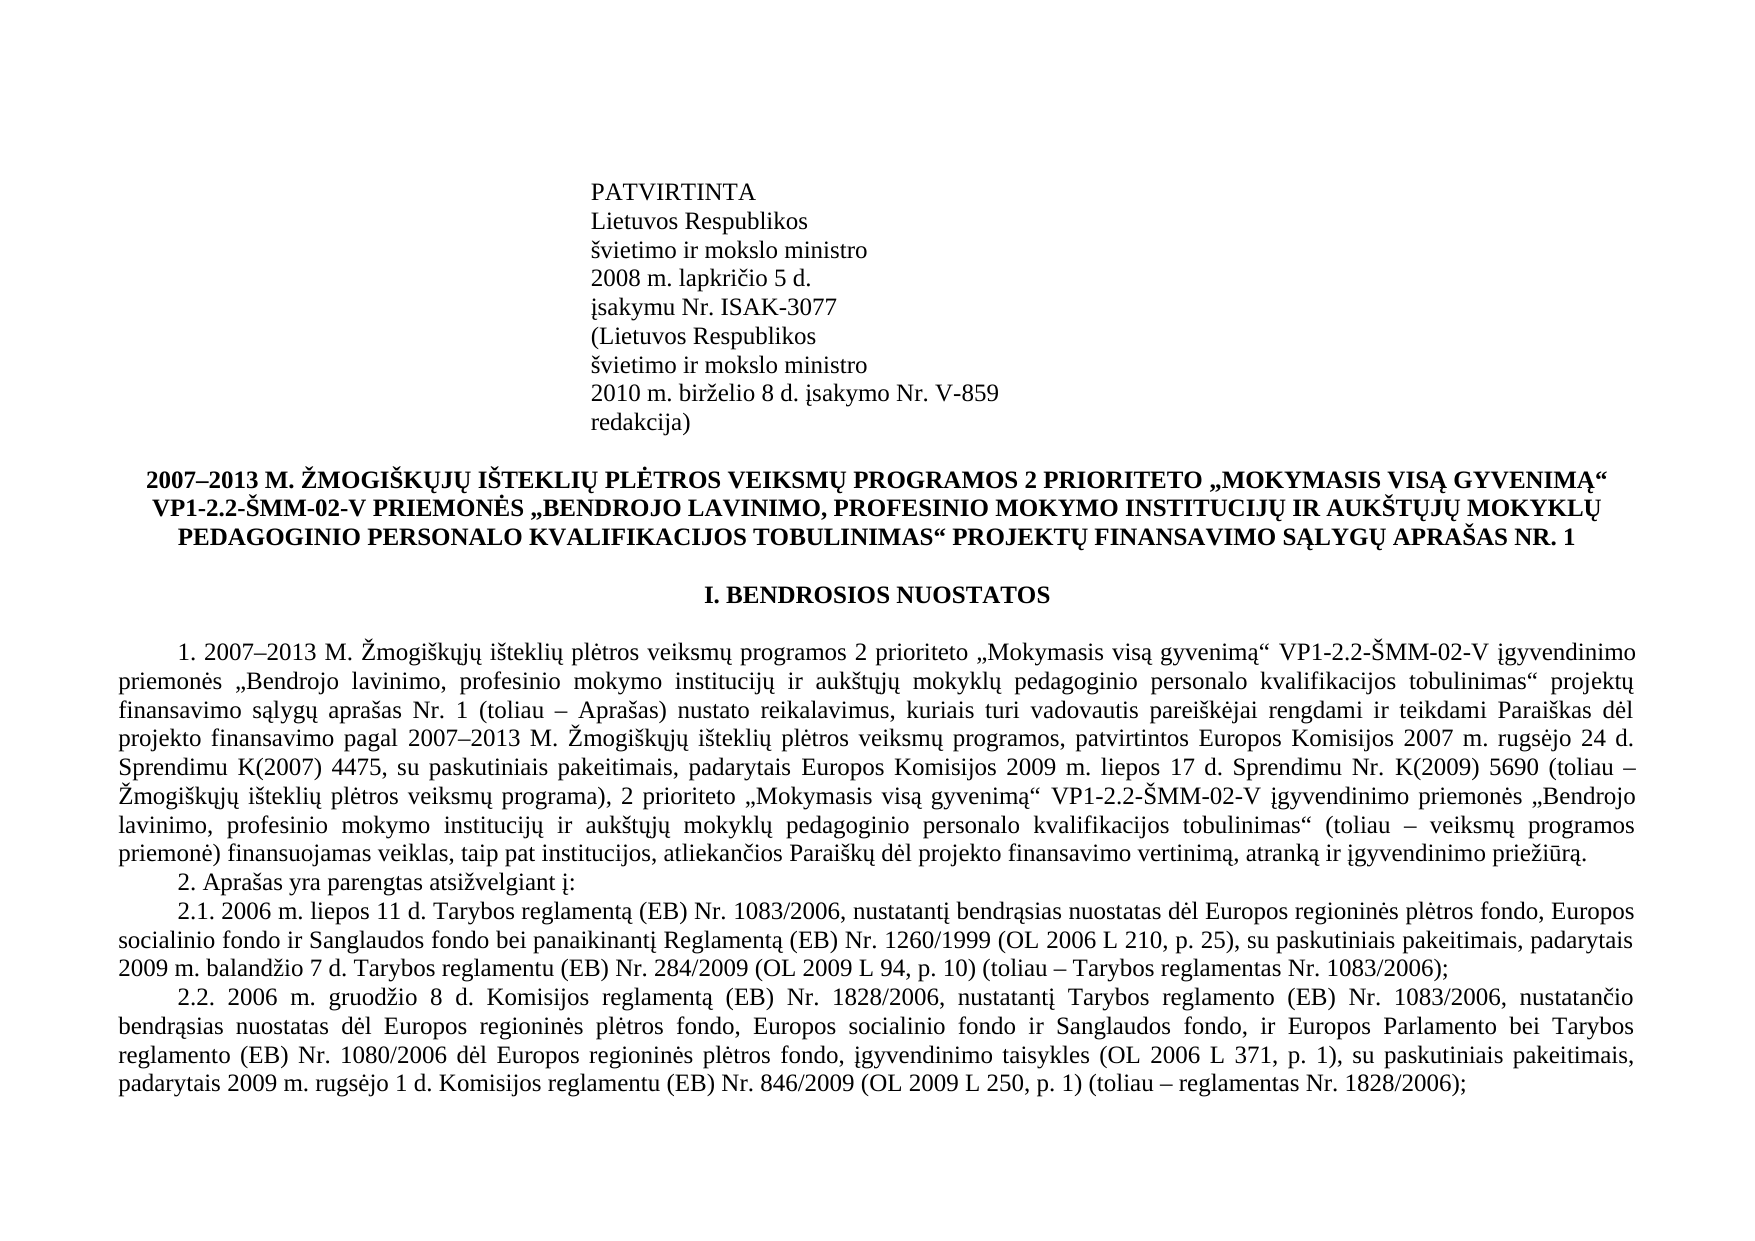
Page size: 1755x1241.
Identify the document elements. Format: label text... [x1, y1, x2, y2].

text 2008 m. lapkričio 5 d. [591, 263, 1636, 292]
text patvirtinta [591, 177, 1636, 206]
text 2. Aprašas yra parengtas atsižvelgiant į: [118, 867, 1636, 896]
text (Lietuvos Respublikos [591, 321, 1636, 350]
text švietimo ir mokslo ministro [591, 235, 1636, 263]
text redakcija) [591, 407, 1636, 436]
text švietimo ir mokslo ministro [591, 350, 1636, 378]
text įsakymu Nr. ISAK-3077 [591, 292, 1636, 321]
text 1. 2007–2013 m. Žmogiškųjų išteklių plėtros veiksmų programos 2 prioriteto „Mokymasis visą gyvenimą“ VP1-2.2-ŠMM-02-V įgyvendinimo priemonės „Bendrojo lavinimo, profesinio mokymo institucijų ir aukštųjų mokyklų pedagoginio personalo kvalifikacijos tobulinimas“ projektų finansavimo sąlygų aprašas Nr. 1 (toliau – Aprašas) nustato reikalavimus, kuriais turi vadovautis pareiškėjai rengdami ir teikdami Paraiškas dėl projekto finansavimo pagal 2007–2013 m. Žmogiškųjų išteklių plėtros veiksmų programos, patvirtintos Europos Komisijos 2007 m. rugsėjo 24 d. Sprendimu K(2007) 4475, su paskutiniais pakeitimais, padarytais Europos Komisijos 2009 m. liepos 17 d. Sprendimu Nr. K(2009) 5690 (toliau – Žmogiškųjų išteklių plėtros veiksmų programa), 2 prioriteto „Mokymasis visą gyvenimą“ VP1-2.2-ŠMM-02-V įgyvendinimo priemonės „Bendrojo lavinimo, profesinio mokymo institucijų ir aukštųjų mokyklų pedagoginio personalo kvalifikacijos tobulinimas“ (toliau – veiksmų programos priemonė) finansuojamas veiklas, taip pat institucijos, atliekančios Paraiškų dėl projekto finansavimo vertinimą, atranką ir įgyvendinimo priežiūrą. [118, 637, 1636, 867]
text 2.1. 2006 m. liepos 11 d. Tarybos reglamentą (EB) Nr. 1083/2006, nustatantį bendrąsias nuostatas dėl Europos regioninės plėtros fondo, Europos socialinio fondo ir Sanglaudos fondo bei panaikinantį Reglamentą (EB) Nr. 1260/1999 (OL 2006 L 210, p. 25), su paskutiniais pakeitimais, padarytais 2009 m. balandžio 7 d. Tarybos reglamentu (EB) Nr. 284/2009 (OL 2009 L 94, p. 10) (toliau – Tarybos reglamentas Nr. 1083/2006); [118, 896, 1636, 982]
text Lietuvos Respublikos [591, 206, 1636, 235]
text I. Bendrosios nuostatos [118, 580, 1636, 608]
text 2.2. 2006 m. gruodžio 8 d. Komisijos reglamentą (EB) Nr. 1828/2006, nustatantį Tarybos reglamento (EB) Nr. 1083/2006, nustatančio bendrąsias nuostatas dėl Europos regioninės plėtros fondo, Europos socialinio fondo ir Sanglaudos fondo, ir Europos Parlamento bei Tarybos reglamento (EB) Nr. 1080/2006 dėl Europos regioninės plėtros fondo, įgyvendinimo taisykles (OL 2006 L 371, p. 1), su paskutiniais pakeitimais, padarytais 2009 m. rugsėjo 1 d. Komisijos reglamentu (EB) Nr. 846/2009 (OL 2009 L 250, p. 1) (toliau – reglamentas Nr. 1828/2006); [118, 982, 1636, 1097]
text 2007–2013 m. Žmogiškųjų išteklių plėtros veiksmų programos 2 prioriteto „mokymasis visą gyvenimą“ VP1-2.2-ŠMM-02-V PRIEMONĖs „BENDROJO LAVINIMO, PROFESINIO MOKYMO INSTITUCIJŲ IR AUKŠTŲJŲ MOKYKLŲ PEDAGOGINIO PERSONALO KVALIFIKACIJOS TOBULINIMAS“ projektų finansavimo sąlygų aprašas NR. 1 [118, 465, 1636, 551]
text 2010 m. birželio 8 d. įsakymo Nr. V-859 [591, 378, 1636, 407]
